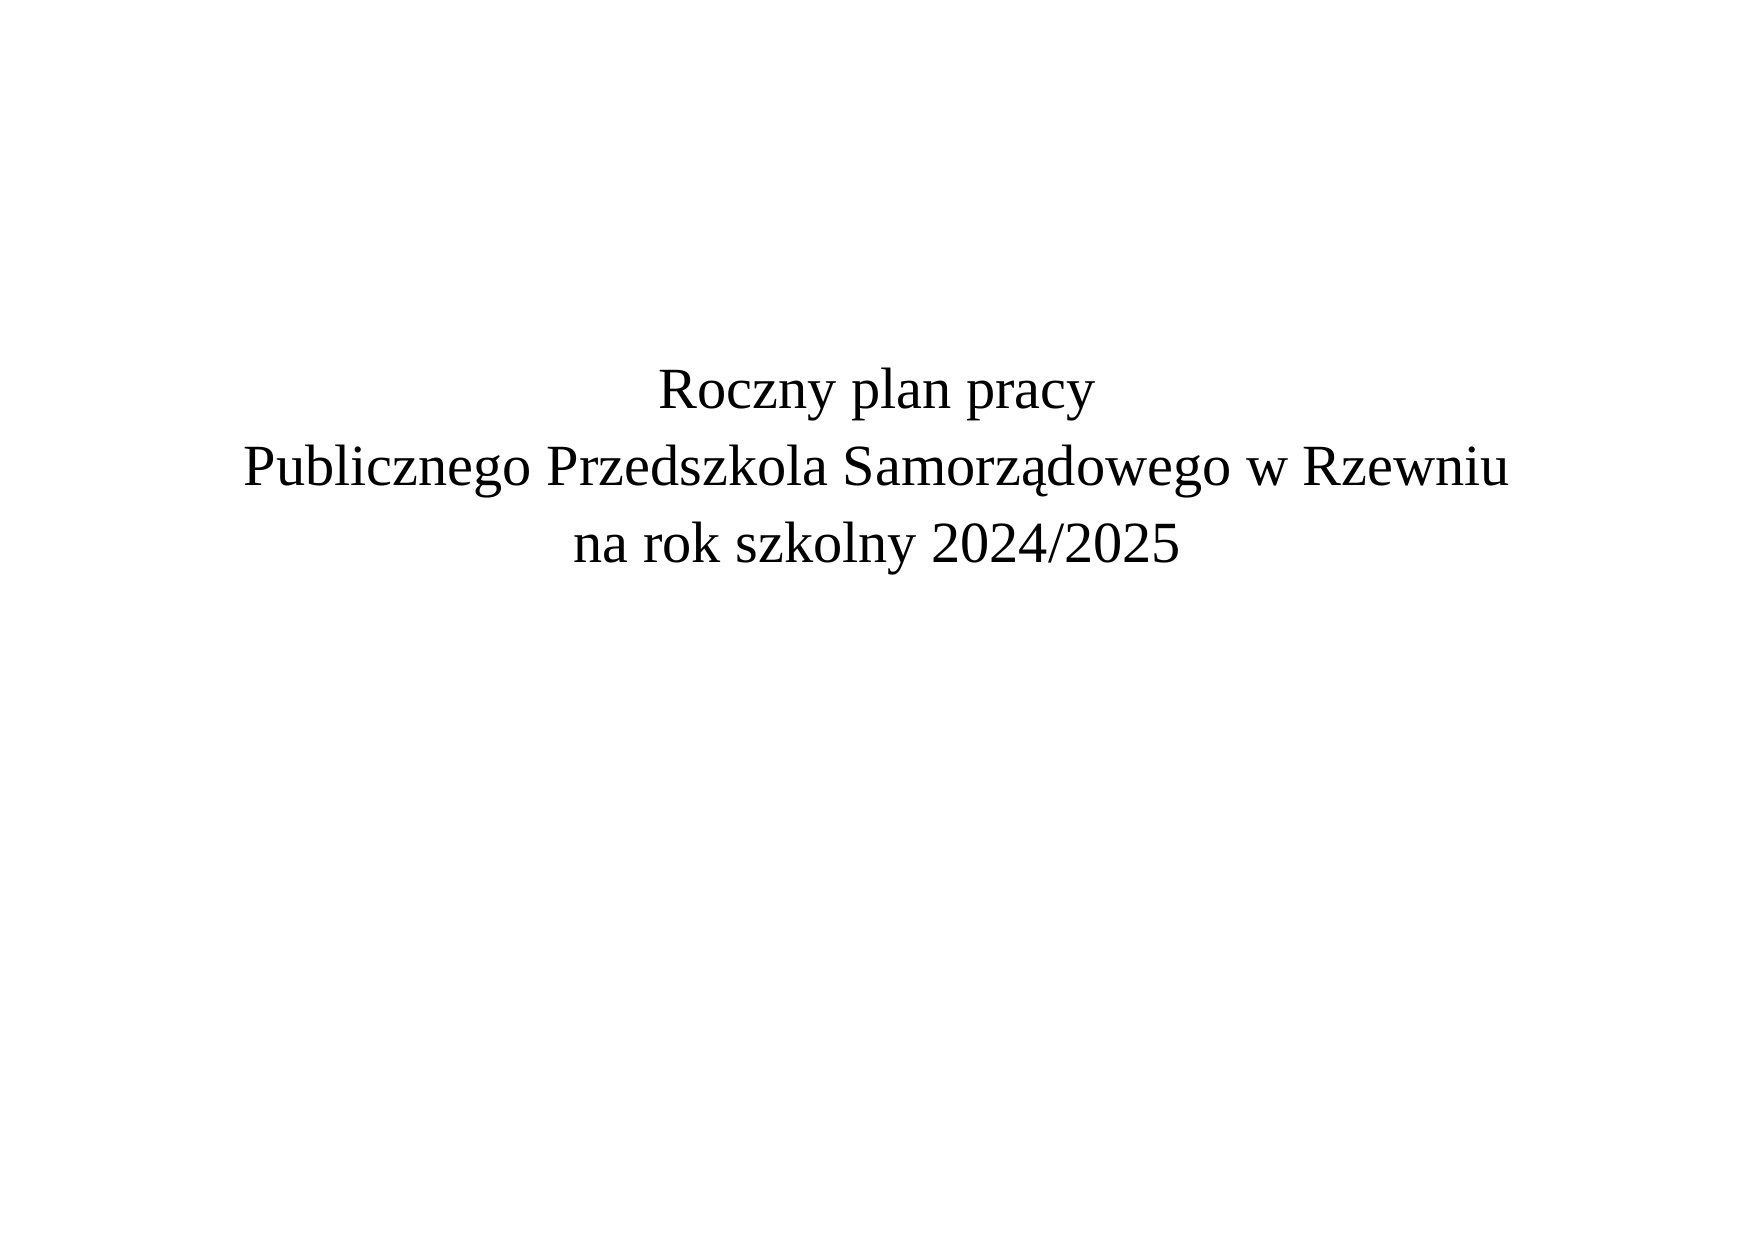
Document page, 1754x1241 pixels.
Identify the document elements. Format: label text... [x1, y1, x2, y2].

text Roczny plan pracy [118, 354, 1636, 421]
text Publicznego Przedszkola Samorządowego w Rzewniu [118, 431, 1636, 498]
text na rok szkolny 2024/2025 [118, 508, 1636, 576]
